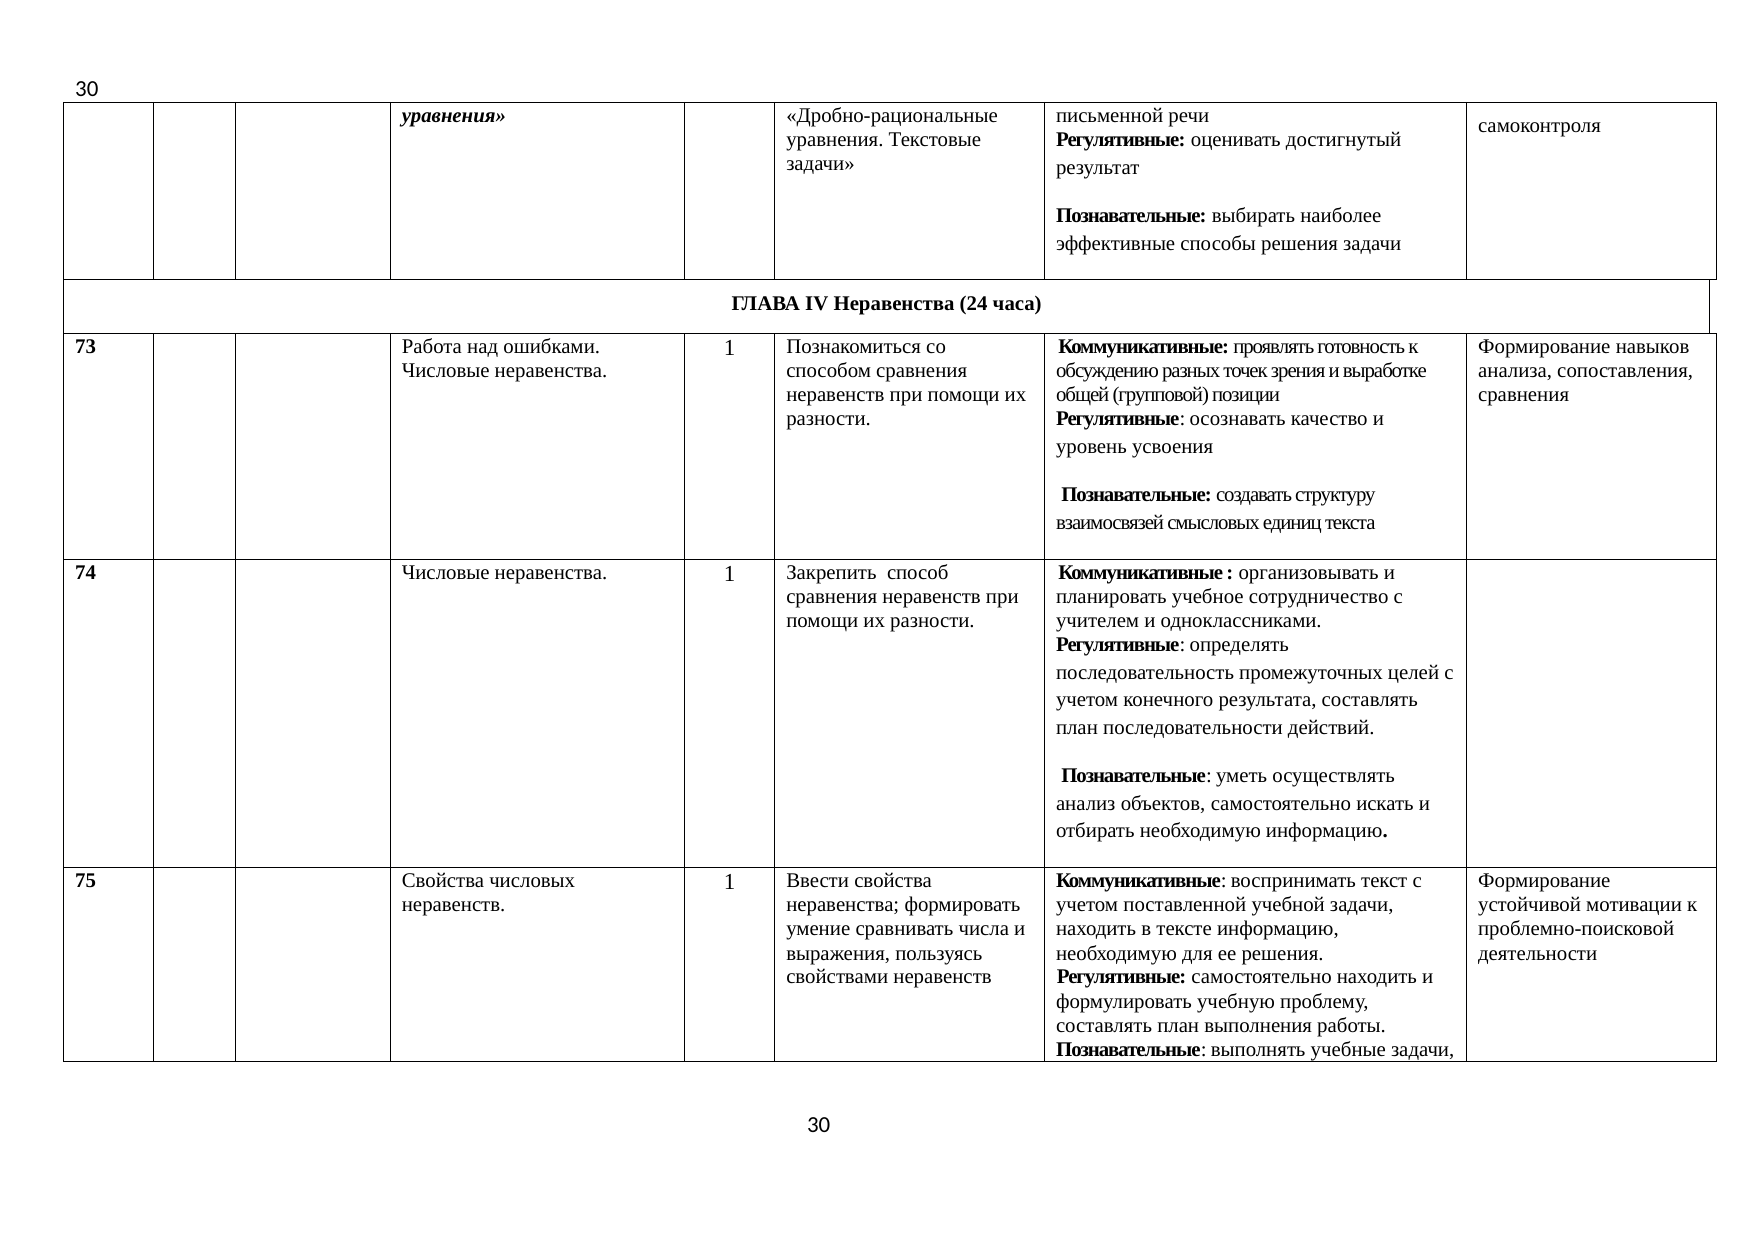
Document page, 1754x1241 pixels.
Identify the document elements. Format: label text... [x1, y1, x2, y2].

table_cell Свойства числовых неравенств. [391, 868, 684, 1061]
table_cell Формирование устойчивой мотивации к проблемно-поисковой деятельности [1467, 868, 1716, 1061]
table_cell 75 [64, 868, 153, 1061]
table_cell [64, 103, 153, 279]
table_cell письменной речи Регулятивные: оценивать достигнутый результат Познавательные: выбирать наиболее эффективные способы решения задачи [1045, 103, 1466, 279]
table_cell [154, 334, 235, 559]
table_cell Работа над ошибками. Числовые неравенства. [391, 334, 684, 559]
table_cell 1 [685, 868, 774, 1061]
table_cell Коммуникативные: воспринимать текст с учетом поставленной учебной задачи, находить в тексте информацию, необходимую для ее решения. Регулятивные: самостоятельно находить и формулировать учебную проблему, составлять план выполнения работы. Познавательные: выполнять учебные задачи, [1045, 868, 1466, 1061]
table_cell [1710, 280, 1717, 333]
table_cell [685, 103, 774, 279]
table_cell Числовые неравенства. [391, 560, 684, 867]
table_cell 74 [64, 560, 153, 867]
table_cell самоконтроля [1467, 103, 1716, 279]
table_cell Формирование навыков анализа, сопоставления, сравнения [1467, 334, 1716, 559]
table_cell уравнения» [391, 103, 684, 279]
table_cell Закрепить способ сравнения неравенств при помощи их разности. [775, 560, 1044, 867]
table_cell 73 [64, 334, 153, 559]
table_cell [1467, 560, 1716, 867]
table_cell Ввести свойства неравенства; формировать умение сравнивать числа и выражения, пользуясь свойствами неравенств [775, 868, 1044, 1061]
table_cell 1 [685, 560, 774, 867]
table_cell [154, 560, 235, 867]
table_cell [154, 103, 235, 279]
table_cell [236, 334, 390, 559]
table_cell «Дробно-рациональные уравнения. Текстовые задачи» [775, 103, 1044, 279]
table_cell [154, 868, 235, 1061]
table_cell [236, 560, 390, 867]
table_cell Познакомиться со способом сравнения неравенств при помощи их разности. [775, 334, 1044, 559]
table_cell Коммуникативные : организовывать и планировать учебное сотрудничество с учителем и одноклассниками. Регулятивные: определять последовательность промежуточных целей с учетом конечного результата, составлять план последовательности действий. Познавательные: уметь осуществлять анализ объектов, самостоятельно искать и отбирать необходимую информацию. [1045, 560, 1466, 867]
table_cell [236, 103, 390, 279]
table_cell 1 [685, 334, 774, 559]
table_cell [236, 868, 390, 1061]
table_cell Коммуникативные: проявлять готовность к обсуждению разных точек зрения и выработке общей (групповой) позиции Регулятивные: осознавать качество и уровень усвоения Познавательные: создавать структуру взаимосвязей смысловых единиц текста [1045, 334, 1466, 559]
table_cell ГЛАВА IV Неравенства (24 часа) [64, 280, 1709, 333]
